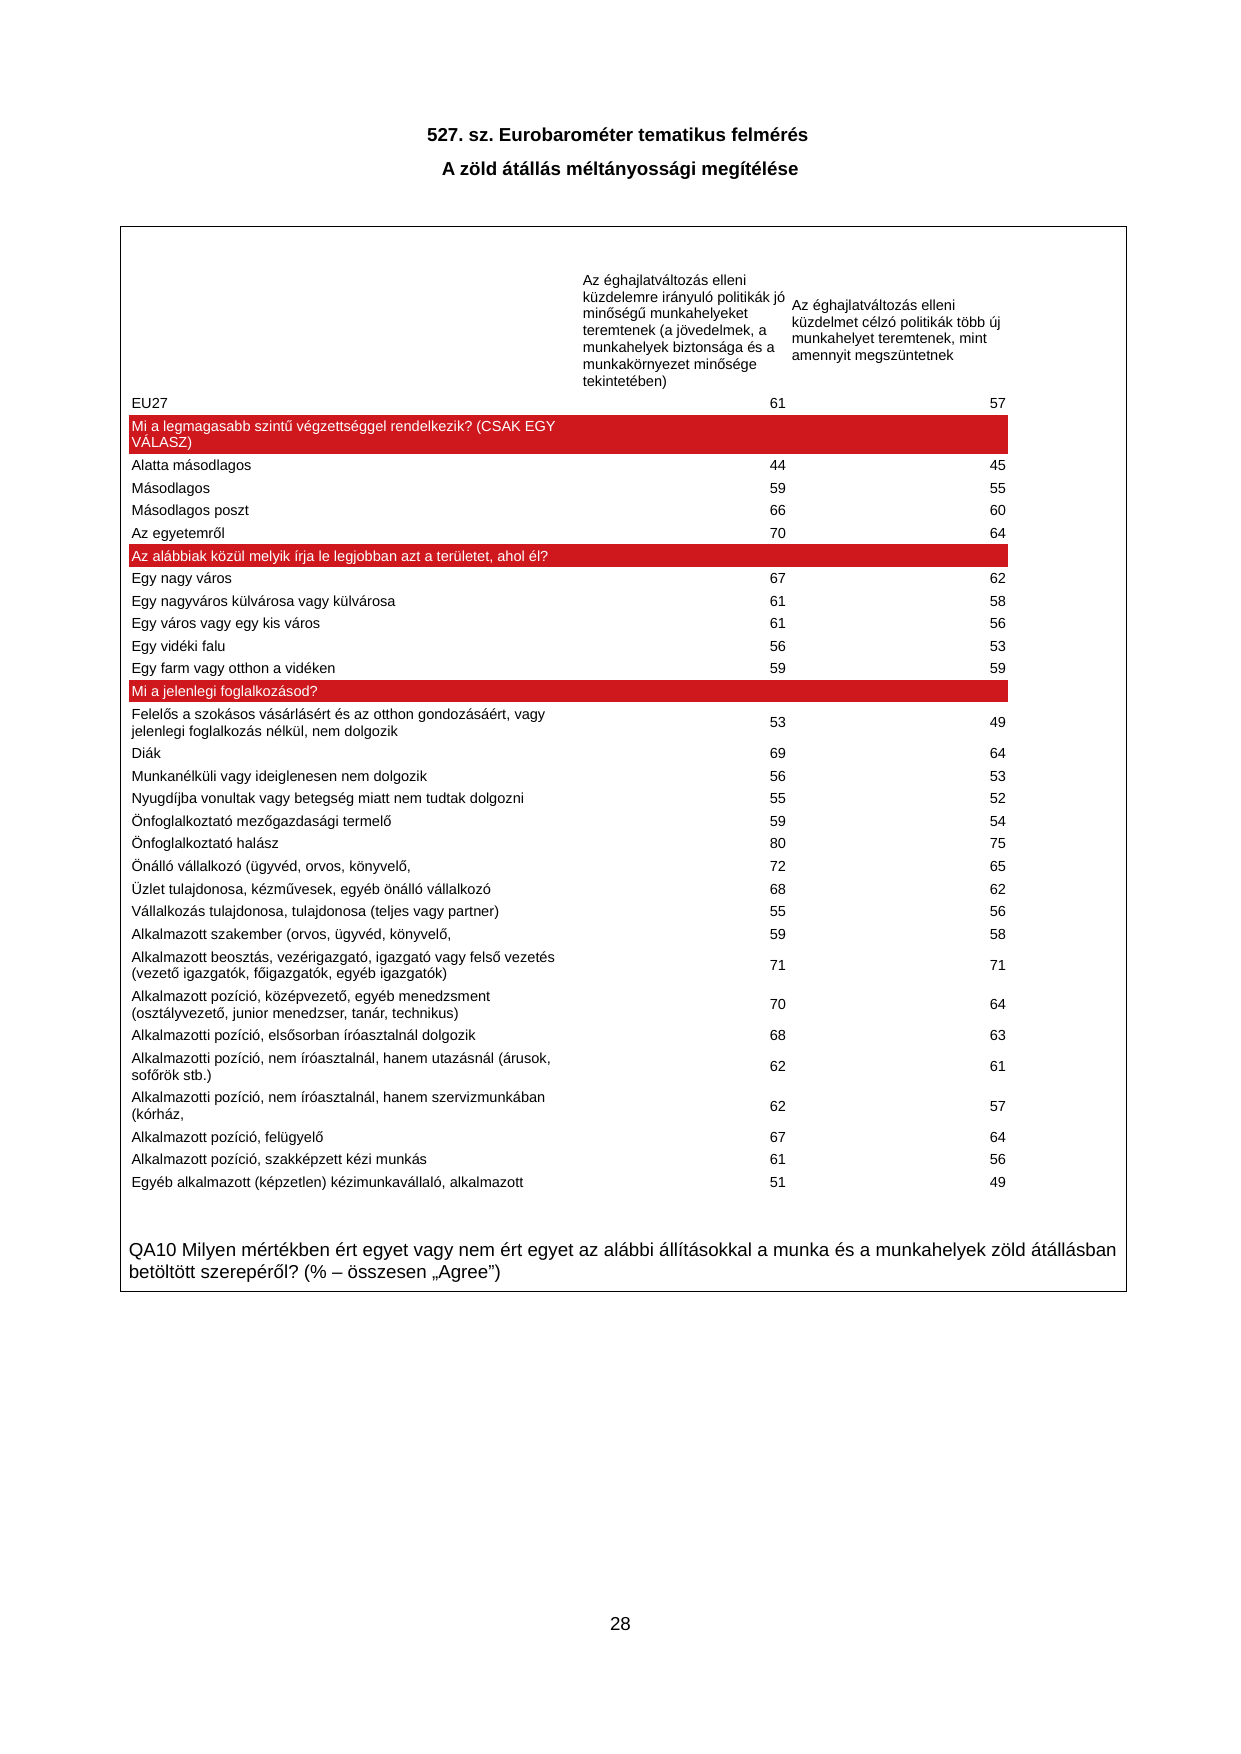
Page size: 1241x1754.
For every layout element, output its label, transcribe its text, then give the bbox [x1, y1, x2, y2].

table_cell 72 [580, 855, 789, 877]
table_cell 80 [580, 832, 789, 855]
table_cell 67 [580, 1125, 789, 1148]
table_cell 58 [789, 923, 1008, 945]
table_cell Önfoglalkoztató mezőgazdasági termelő [129, 810, 580, 832]
table_cell 61 [580, 392, 789, 414]
table_cell Alatta másodlagos [129, 454, 580, 476]
table_cell 67 [580, 567, 789, 589]
table_cell Egy város vagy egy kis város [129, 612, 580, 635]
table_cell 63 [789, 1024, 1008, 1047]
table_cell Másodlagos poszt [129, 499, 580, 522]
table_cell Munkanélküli vagy ideiglenesen nem dolgozik [129, 765, 580, 787]
table_cell 54 [789, 810, 1008, 832]
table_cell 55 [580, 900, 789, 923]
table_header Az éghajlatváltozás elleni küzdelmet célzó politikák több új munkahelyet teremtenek, mint amennyit megszüntetnek [789, 269, 1008, 392]
table_cell 65 [789, 855, 1008, 877]
table_cell Másodlagos [129, 476, 580, 499]
table_cell 60 [789, 499, 1008, 522]
table_cell 68 [580, 878, 789, 900]
table_cell Önálló vállalkozó (ügyvéd, orvos, könyvelő, [129, 855, 580, 877]
table_cell 45 [789, 454, 1008, 476]
table_cell Üzlet tulajdonosa, kézművesek, egyéb önálló vállalkozó [129, 878, 580, 900]
table_cell Felelős a szokásos vásárlásért és az otthon gondozásáért, vagy jelenlegi foglalkozás nélkül, nem dolgozik [129, 703, 580, 742]
table_cell Alkalmazott szakember (orvos, ügyvéd, könyvelő, [129, 923, 580, 945]
table_cell Egy farm vagy otthon a vidéken [129, 657, 580, 680]
table_cell 68 [580, 1024, 789, 1047]
table_cell 56 [789, 612, 1008, 635]
table_cell Alkalmazott pozíció, középvezető, egyéb menedzsment (osztályvezető, junior menedzser, tanár, technikus) [129, 985, 580, 1024]
table_cell 62 [789, 878, 1008, 900]
table_cell Alkalmazotti pozíció, nem íróasztalnál, hanem szervizmunkában (kórház, [129, 1086, 580, 1125]
table_cell 62 [580, 1047, 789, 1086]
table_cell Egy nagy város [129, 567, 580, 589]
table_cell [789, 680, 1008, 702]
table_cell Önfoglalkoztató halász [129, 832, 580, 855]
table_cell 64 [789, 1125, 1008, 1148]
table_cell EU27 [129, 392, 580, 414]
table_cell 59 [580, 657, 789, 680]
table_cell 49 [789, 1171, 1008, 1193]
table_cell 69 [580, 742, 789, 764]
table_cell 66 [580, 499, 789, 522]
table_cell 58 [789, 590, 1008, 612]
table_cell 56 [580, 765, 789, 787]
table_cell 64 [789, 522, 1008, 544]
table_cell Az egyetemről [129, 522, 580, 544]
table_cell 53 [580, 703, 789, 742]
table_cell Mi a legmagasabb szintű végzettséggel rendelkezik? (CSAK EGY VÁLASZ) [129, 415, 580, 454]
table_cell 53 [789, 765, 1008, 787]
table_cell 51 [580, 1171, 789, 1193]
table_cell [789, 544, 1008, 567]
table_cell Nyugdíjba vonultak vagy betegség miatt nem tudtak dolgozni [129, 787, 580, 810]
table_cell 56 [580, 635, 789, 657]
table_cell 71 [580, 945, 789, 985]
table_cell Alkalmazotti pozíció, elsősorban íróasztalnál dolgozik [129, 1024, 580, 1047]
table_cell 61 [580, 612, 789, 635]
table_cell 64 [789, 985, 1008, 1024]
table_cell 59 [580, 923, 789, 945]
table_cell 62 [580, 1086, 789, 1125]
table_cell [580, 544, 789, 567]
table_cell 56 [789, 1148, 1008, 1171]
table_cell Alkalmazott pozíció, felügyelő [129, 1125, 580, 1148]
table_cell 62 [789, 567, 1008, 589]
table_cell 70 [580, 522, 789, 544]
table_cell 53 [789, 635, 1008, 657]
table_cell Az alábbiak közül melyik írja le legjobban azt a területet, ahol él? [129, 544, 580, 567]
table_cell 57 [789, 392, 1008, 414]
table_cell 64 [789, 742, 1008, 764]
table_cell Mi a jelenlegi foglalkozásod? [129, 680, 580, 702]
table_cell Egy nagyváros külvárosa vagy külvárosa [129, 590, 580, 612]
table_cell Diák [129, 742, 580, 764]
table_cell 57 [789, 1086, 1008, 1125]
table_cell Egy vidéki falu [129, 635, 580, 657]
table_cell 59 [580, 810, 789, 832]
table_cell 59 [789, 657, 1008, 680]
table_cell 61 [580, 590, 789, 612]
table_cell 70 [580, 985, 789, 1024]
text QA10 Milyen mértékben ért egyet vagy nem ért egyet az alábbi állításokkal a munka és a munkahelyek zöld átállásban betöltött szerepéről? (% – összesen „Agree”) [128, 1239, 1118, 1282]
table_header Az éghajlatváltozás elleni küzdelemre irányuló politikák jó minőségű munkahelyeket teremtenek (a jövedelmek, a munkahelyek biztonsága és a munkakörnyezet minősége tekintetében) [580, 269, 789, 392]
table_cell 59 [580, 476, 789, 499]
table_cell 49 [789, 703, 1008, 742]
table_cell 55 [580, 787, 789, 810]
table_cell Alkalmazotti pozíció, nem íróasztalnál, hanem utazásnál (árusok, sofőrök stb.) [129, 1047, 580, 1086]
table_cell 44 [580, 454, 789, 476]
table_header [129, 269, 580, 392]
table_cell Alkalmazott pozíció, szakképzett kézi munkás [129, 1148, 580, 1171]
table_cell [580, 680, 789, 702]
table_cell Vállalkozás tulajdonosa, tulajdonosa (teljes vagy partner) [129, 900, 580, 923]
table_cell 75 [789, 832, 1008, 855]
table_cell 71 [789, 945, 1008, 985]
table_cell 61 [580, 1148, 789, 1171]
table_cell 52 [789, 787, 1008, 810]
table_cell Egyéb alkalmazott (képzetlen) kézimunkavállaló, alkalmazott [129, 1171, 580, 1193]
table_cell Alkalmazott beosztás, vezérigazgató, igazgató vagy felső vezetés (vezető igazgatók, főigazgatók, egyéb igazgatók) [129, 945, 580, 985]
table_cell 56 [789, 900, 1008, 923]
table_cell [580, 415, 789, 454]
table_cell [789, 415, 1008, 454]
table_cell 55 [789, 476, 1008, 499]
table_cell 61 [789, 1047, 1008, 1086]
